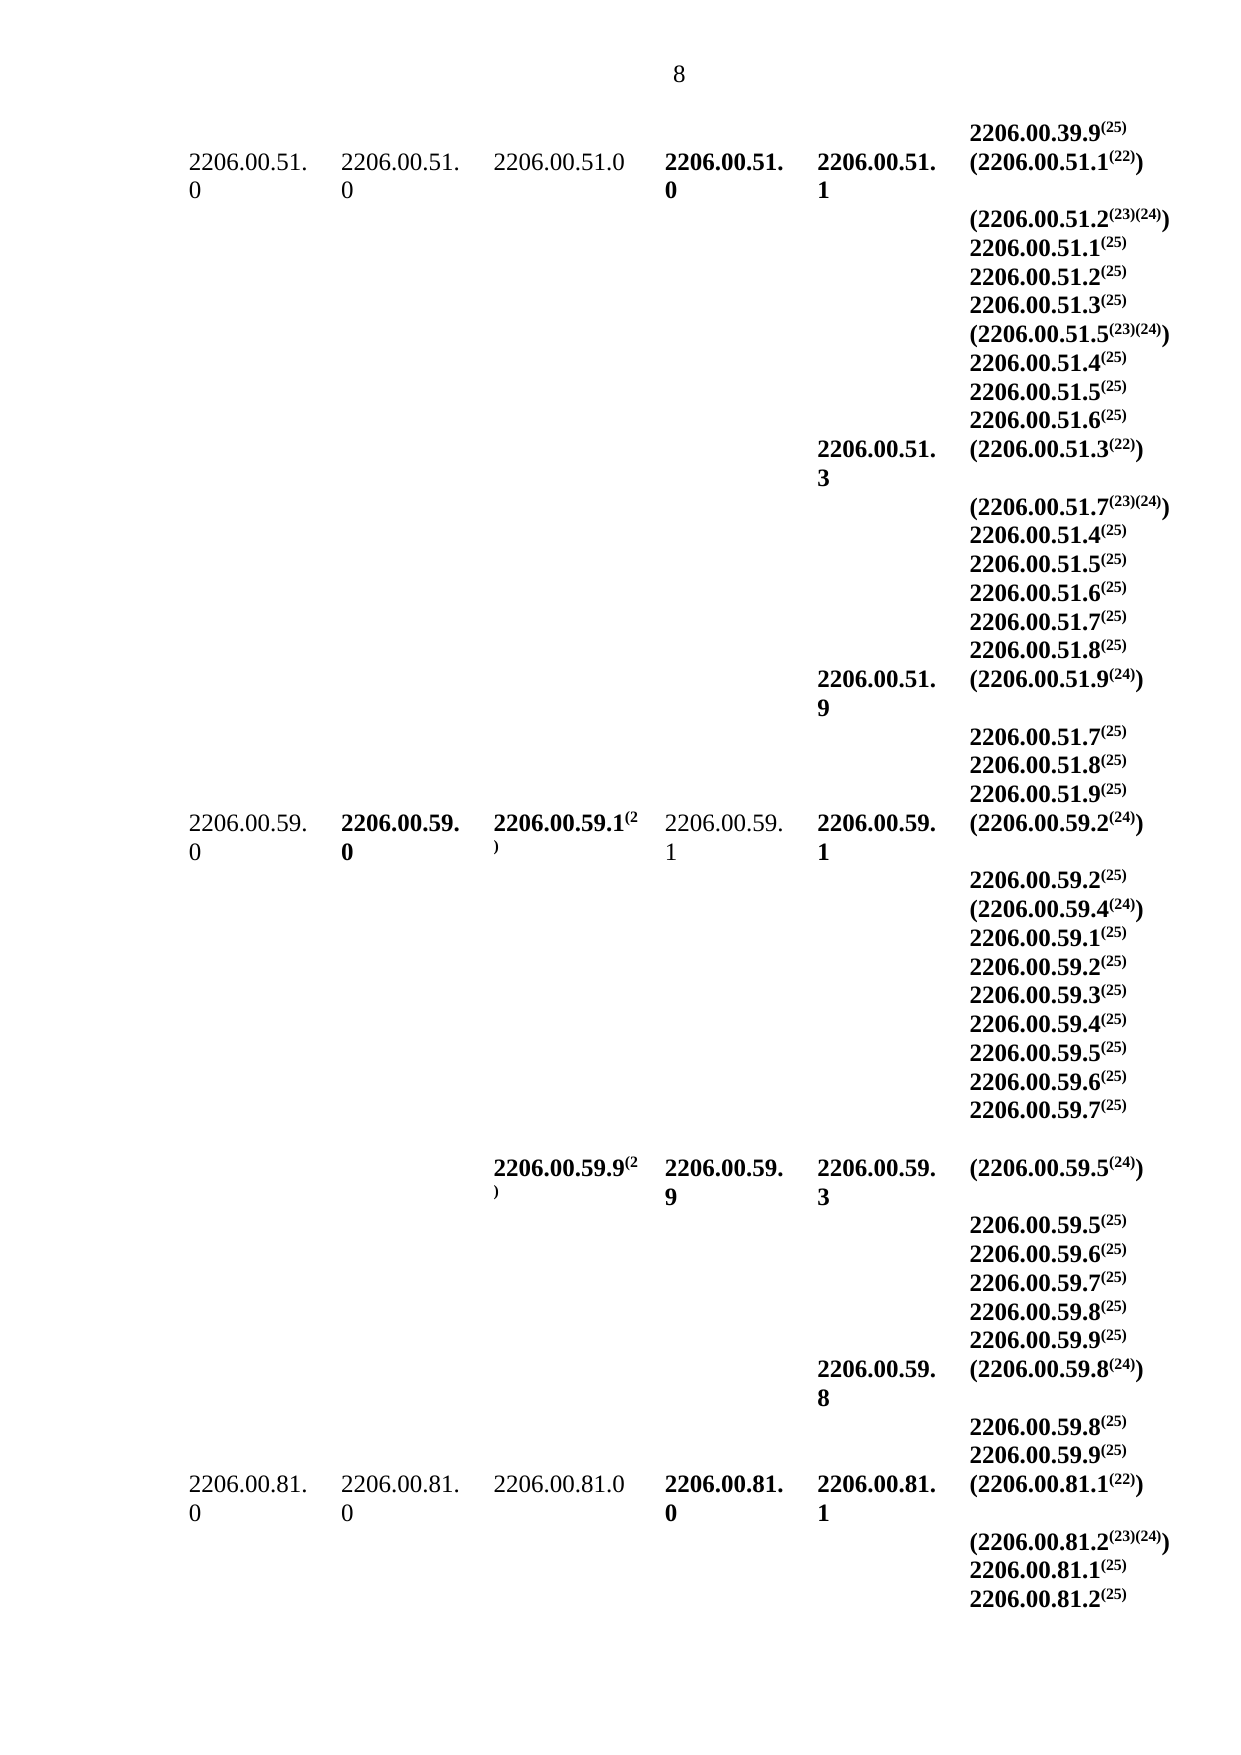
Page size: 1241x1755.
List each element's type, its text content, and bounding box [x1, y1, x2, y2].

table_cell [653, 233, 806, 262]
table_cell [177, 1211, 329, 1239]
table_cell 2206.00.59.1(25) [958, 923, 1181, 952]
table_cell [806, 118, 958, 147]
table_cell [330, 866, 482, 894]
table_cell 2206.00.59.8(25) [958, 1412, 1181, 1441]
table_cell 2206.00.81.2(25) [958, 1584, 1181, 1613]
table_cell [653, 1354, 806, 1412]
table_cell [806, 1297, 958, 1326]
table_cell [482, 1354, 653, 1412]
table_cell 2206.00.81.0 [653, 1469, 806, 1527]
table_cell 2206.00.59.6(25) [958, 1239, 1181, 1268]
table_cell 2206.00.51.3(25) [958, 291, 1181, 319]
table_cell [330, 607, 482, 636]
table_cell 2206.00.59.2(25) [958, 952, 1181, 981]
table_cell [806, 1326, 958, 1354]
table_cell [330, 291, 482, 319]
table_cell 2206.00.51.4(25) [958, 348, 1181, 377]
table_cell [482, 262, 653, 291]
table_cell [806, 722, 958, 751]
table_cell [177, 1527, 329, 1556]
table_cell [482, 1412, 653, 1441]
table_cell [177, 262, 329, 291]
table_cell [330, 1239, 482, 1268]
table_cell [330, 1297, 482, 1326]
table_cell [806, 291, 958, 319]
table_cell [482, 204, 653, 233]
table_cell 2206.00.51.9(25) [958, 779, 1181, 808]
table_cell 2206.00.51.8(25) [958, 751, 1181, 779]
table_cell [330, 204, 482, 233]
table_cell [653, 923, 806, 952]
table_cell [806, 779, 958, 808]
table_header [177, 1153, 329, 1211]
table_cell (2206.00.51.7(23)(24)) [958, 492, 1181, 521]
table_cell 2206.00.59.0 [177, 808, 329, 866]
table_cell [177, 1239, 329, 1268]
table_cell 2206.00.51.0 [482, 147, 653, 204]
table_cell 2206.00.59.7(25) [958, 1268, 1181, 1297]
table_cell 2206.00.51.0 [330, 147, 482, 204]
table_cell [177, 1584, 329, 1613]
table_cell [177, 1009, 329, 1038]
table_header [330, 1153, 482, 1211]
table_cell [653, 981, 806, 1009]
table_cell (2206.00.59.2(24)) [958, 808, 1181, 866]
table_cell [330, 1096, 482, 1124]
table_cell [177, 894, 329, 923]
table_cell [482, 1211, 653, 1239]
table_cell (2206.00.51.1(22)) [958, 147, 1181, 204]
table_cell [482, 1441, 653, 1469]
table_cell [653, 1556, 806, 1584]
table_cell 2206.00.59.6(25) [958, 1067, 1181, 1096]
table_cell [806, 981, 958, 1009]
table_cell [330, 1354, 482, 1412]
table_cell 2206.00.51.0 [177, 147, 329, 204]
table_cell [177, 291, 329, 319]
table_cell [482, 981, 653, 1009]
table_cell [177, 1412, 329, 1441]
table_cell [330, 1584, 482, 1613]
table_cell [177, 664, 329, 722]
table_cell [806, 1584, 958, 1613]
table_cell 2206.00.81.1 [806, 1469, 958, 1527]
table_cell [482, 636, 653, 664]
table_cell [653, 406, 806, 434]
table_cell [806, 1067, 958, 1096]
table_cell [482, 1268, 653, 1297]
table_cell [653, 348, 806, 377]
table_cell [806, 866, 958, 894]
table_cell [482, 1009, 653, 1038]
table_cell 2206.00.51.7(25) [958, 607, 1181, 636]
table_cell [482, 923, 653, 952]
table_cell [177, 751, 329, 779]
table_cell 2206.00.51.9 [806, 664, 958, 722]
table_cell (2206.00.81.1(22)) [958, 1469, 1181, 1527]
table_cell [330, 233, 482, 262]
table_cell [653, 1211, 806, 1239]
table_cell [330, 406, 482, 434]
table_cell [806, 262, 958, 291]
table_cell [482, 319, 653, 348]
table_cell 2206.00.51.1 [806, 147, 958, 204]
table_cell [806, 1268, 958, 1297]
table_cell [653, 262, 806, 291]
table_cell [653, 1326, 806, 1354]
table_cell [806, 1096, 958, 1124]
table_cell 2206.00.59.3(25) [958, 981, 1181, 1009]
table_cell (2206.00.51.3(22)) [958, 434, 1181, 492]
table_cell 2206.00.59.1(2) [482, 808, 653, 866]
table_cell [806, 578, 958, 607]
table_cell [653, 1239, 806, 1268]
table_cell [330, 118, 482, 147]
table_cell [330, 1211, 482, 1239]
table_cell 2206.00.81.0 [330, 1469, 482, 1527]
table_cell 2206.00.81.0 [177, 1469, 329, 1527]
table_cell [177, 549, 329, 578]
table_cell [806, 894, 958, 923]
table_cell [330, 434, 482, 492]
table_cell [330, 894, 482, 923]
table_cell [653, 1412, 806, 1441]
table_cell [330, 664, 482, 722]
table_cell 2206.00.51.2(25) [958, 262, 1181, 291]
table_cell [330, 1268, 482, 1297]
table_cell 2206.00.39.9(25) [958, 118, 1181, 147]
table_cell [177, 319, 329, 348]
table_cell [653, 1584, 806, 1613]
table_cell [330, 1412, 482, 1441]
table_cell [653, 1441, 806, 1469]
table_cell 2206.00.81.0 [482, 1469, 653, 1527]
table_cell [653, 1297, 806, 1326]
table_cell [330, 952, 482, 981]
table_cell 2206.00.59.7(25) [958, 1096, 1181, 1124]
table_cell [177, 1326, 329, 1354]
table_cell [482, 1527, 653, 1556]
table_cell [653, 952, 806, 981]
table_cell [330, 981, 482, 1009]
table_cell [177, 981, 329, 1009]
table_cell [806, 751, 958, 779]
table_cell 2206.00.59.4(25) [958, 1009, 1181, 1038]
table_cell [653, 319, 806, 348]
table_cell [330, 377, 482, 406]
table_cell [482, 233, 653, 262]
table_cell [806, 1239, 958, 1268]
table_cell [653, 204, 806, 233]
table_cell [806, 1527, 958, 1556]
table_cell [330, 1527, 482, 1556]
table_header 2206.00.59.9(2) [482, 1153, 653, 1211]
table_cell [330, 751, 482, 779]
table_cell [806, 377, 958, 406]
table_cell [177, 1038, 329, 1067]
table_cell [330, 1326, 482, 1354]
table_cell [806, 923, 958, 952]
table_cell [177, 779, 329, 808]
table_cell [482, 952, 653, 981]
table_cell [482, 1556, 653, 1584]
table_cell (2206.00.59.8(24)) [958, 1354, 1181, 1412]
table_cell [177, 866, 329, 894]
table_cell [177, 1096, 329, 1124]
table_cell [330, 1441, 482, 1469]
table_cell [806, 1441, 958, 1469]
table_cell [330, 319, 482, 348]
table_cell [653, 1096, 806, 1124]
table_cell [806, 348, 958, 377]
table_cell [177, 377, 329, 406]
table_cell [482, 664, 653, 722]
table_cell [482, 348, 653, 377]
table_cell [482, 1038, 653, 1067]
table_cell (2206.00.51.5(23)(24)) [958, 319, 1181, 348]
table_cell 2206.00.59.1 [653, 808, 806, 866]
table_cell [653, 492, 806, 521]
table_cell [806, 233, 958, 262]
table_cell [177, 607, 329, 636]
table_cell [806, 319, 958, 348]
table_cell [177, 722, 329, 751]
table_cell [330, 521, 482, 549]
table_cell [806, 492, 958, 521]
table_cell [653, 1268, 806, 1297]
table_cell [330, 923, 482, 952]
table_cell 2206.00.51.6(25) [958, 578, 1181, 607]
table_cell [806, 636, 958, 664]
table_cell [653, 434, 806, 492]
table_cell [653, 866, 806, 894]
table_cell [482, 1096, 653, 1124]
table_cell [806, 1211, 958, 1239]
table_cell [482, 434, 653, 492]
table_cell 2206.00.59.2(25) [958, 866, 1181, 894]
table_cell [653, 607, 806, 636]
table_cell [177, 1441, 329, 1469]
table_cell [482, 492, 653, 521]
table_cell [330, 636, 482, 664]
table_cell [653, 636, 806, 664]
table_cell [177, 233, 329, 262]
table_cell (2206.00.51.9(24)) [958, 664, 1181, 722]
table_cell 2206.00.51.5(25) [958, 377, 1181, 406]
table_cell [177, 204, 329, 233]
table_cell [653, 779, 806, 808]
table_header (2206.00.59.5(24)) [958, 1153, 1181, 1211]
table_cell [482, 1067, 653, 1096]
table_cell 2206.00.81.1(25) [958, 1556, 1181, 1584]
table_cell (2206.00.81.2(23)(24)) [958, 1527, 1181, 1556]
table_cell [330, 722, 482, 751]
table_cell 2206.00.51.6(25) [958, 406, 1181, 434]
table_cell [806, 406, 958, 434]
table_cell [177, 1268, 329, 1297]
table_cell [482, 722, 653, 751]
table_cell [482, 521, 653, 549]
table_cell [177, 434, 329, 492]
table_cell 2206.00.59.5(25) [958, 1038, 1181, 1067]
table_cell [482, 578, 653, 607]
table_cell [653, 1038, 806, 1067]
table_header 2206.00.59.9 [653, 1153, 806, 1211]
table_cell [330, 779, 482, 808]
table_cell [330, 1009, 482, 1038]
table_cell [177, 1297, 329, 1326]
table_cell [177, 578, 329, 607]
table_cell [806, 1009, 958, 1038]
table_cell [330, 1038, 482, 1067]
table_cell [482, 1239, 653, 1268]
table_cell [482, 549, 653, 578]
table_cell [177, 406, 329, 434]
table_cell 2206.00.51.0 [653, 147, 806, 204]
table_cell [330, 262, 482, 291]
table_cell [482, 779, 653, 808]
table_cell [653, 664, 806, 722]
table_cell [177, 923, 329, 952]
table_cell [177, 492, 329, 521]
table_cell [653, 1009, 806, 1038]
table_cell (2206.00.51.2(23)(24)) [958, 204, 1181, 233]
table_cell 2206.00.51.8(25) [958, 636, 1181, 664]
table_cell 2206.00.59.0 [330, 808, 482, 866]
table_cell [177, 1354, 329, 1412]
table_cell [482, 607, 653, 636]
table_cell [330, 1067, 482, 1096]
table_cell [806, 1412, 958, 1441]
table_cell [482, 866, 653, 894]
table_cell [653, 1527, 806, 1556]
table_cell [806, 607, 958, 636]
table_cell 2206.00.59.1 [806, 808, 958, 866]
table_cell [330, 492, 482, 521]
table_cell [482, 377, 653, 406]
table_cell [482, 1584, 653, 1613]
table_cell [177, 521, 329, 549]
table_cell 2206.00.59.5(25) [958, 1211, 1181, 1239]
table_cell 2206.00.51.7(25) [958, 722, 1181, 751]
table_cell [482, 894, 653, 923]
table_cell 2206.00.59.9(25) [958, 1441, 1181, 1469]
table_cell 2206.00.59.8(25) [958, 1297, 1181, 1326]
table_cell [653, 118, 806, 147]
table_cell [806, 549, 958, 578]
table_cell [330, 549, 482, 578]
table_cell [653, 291, 806, 319]
table_cell [330, 1556, 482, 1584]
table_cell [653, 521, 806, 549]
table_cell [482, 1326, 653, 1354]
table_cell [653, 377, 806, 406]
table_cell [653, 1067, 806, 1096]
table_cell [177, 348, 329, 377]
table_cell [482, 751, 653, 779]
table_cell [653, 894, 806, 923]
table_cell [653, 722, 806, 751]
table_cell 2206.00.51.1(25) [958, 233, 1181, 262]
table_cell [806, 521, 958, 549]
table_cell 2206.00.51.5(25) [958, 549, 1181, 578]
table_cell 2206.00.59.8 [806, 1354, 958, 1412]
table_cell [177, 952, 329, 981]
table_cell [653, 578, 806, 607]
table_cell [482, 118, 653, 147]
table_cell [806, 204, 958, 233]
table_cell [177, 1556, 329, 1584]
table_cell [806, 1038, 958, 1067]
table_cell [330, 348, 482, 377]
table_cell [177, 1067, 329, 1096]
table_header 2206.00.59.3 [806, 1153, 958, 1211]
table_cell 2206.00.51.4(25) [958, 521, 1181, 549]
table_cell [653, 751, 806, 779]
table_cell 2206.00.51.3 [806, 434, 958, 492]
table_cell (2206.00.59.4(24)) [958, 894, 1181, 923]
table_cell [482, 1297, 653, 1326]
table_cell [806, 952, 958, 981]
table_cell [806, 1556, 958, 1584]
table_cell [177, 118, 329, 147]
table_cell 2206.00.59.9(25) [958, 1326, 1181, 1354]
table_cell [177, 636, 329, 664]
table_cell [482, 291, 653, 319]
table_cell [330, 578, 482, 607]
table_cell [482, 406, 653, 434]
table_cell [653, 549, 806, 578]
